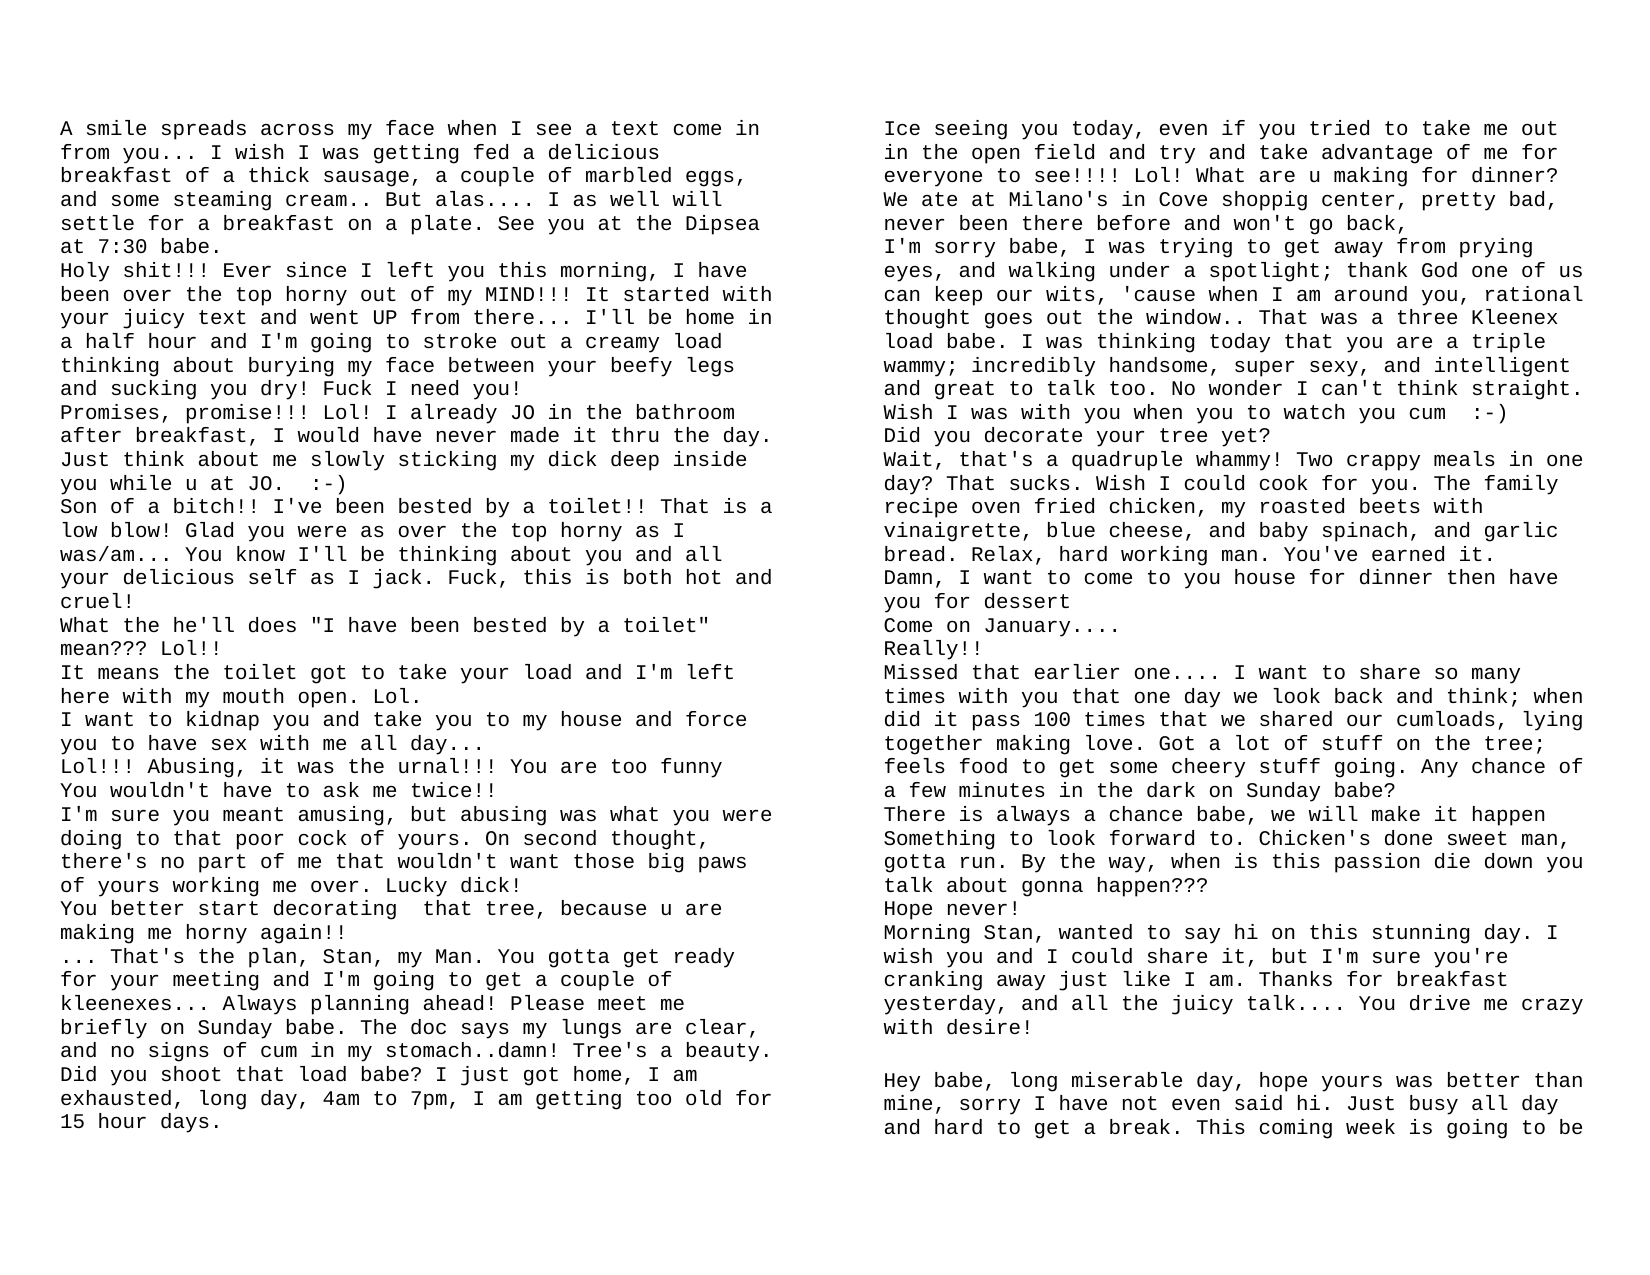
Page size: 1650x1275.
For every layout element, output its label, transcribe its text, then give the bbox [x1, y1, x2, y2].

text Lol!!! Abusing, it was the urnal!!! You are too funny [60, 757, 774, 780]
text I'm sure you meant amusing, but abusing was what you were doing to that poor cock of yours. On second thought, there's no part of me that wouldn't want those big paws of yours working me over. Lucky dick! [60, 804, 774, 898]
text Morning Stan, wanted to say hi on this stunning day. I wish you and I could share it, but I'm sure you're cranking away just like I am. Thanks for breakfast yesterday, and all the juicy talk.... You drive me crazy with desire! [883, 922, 1591, 1040]
text Did you decorate your tree yet? [883, 426, 1591, 449]
text Really!! [883, 638, 1591, 662]
text Come on January.... [883, 615, 1591, 638]
text It means the toilet got to take your load and I'm left here with my mouth open. Lol. [60, 662, 774, 709]
text Damn, I want to come to you house for dinner then have you for dessert [883, 567, 1591, 615]
text Wait, that's a quadruple whammy! Two crappy meals in one day? That sucks. Wish I could cook for you. The family recipe oven fried chicken, my roasted beets with vinaigrette, blue cheese, and baby spinach, and garlic bread. Relax, hard working man. You've earned it. [883, 449, 1591, 567]
text Missed that earlier one.... I want to share so many times with you that one day we look back and think; when did it pass 100 times that we shared our cumloads, lying together making love. Got a lot of stuff on the tree; feels food to get some cheery stuff going. Any chance of a few minutes in the dark on Sunday babe? [883, 662, 1591, 804]
text Wish I was with you when you to watch you cum :-) [883, 402, 1591, 426]
text Something to look forward to. Chicken's done sweet man, gotta run. By the way, when is this passion die down you talk about gonna happen??? [883, 827, 1591, 898]
text Hope never! [883, 898, 1591, 922]
text A smile spreads across my face when I see a text come in from you... I wish I was getting fed a delicious breakfast of a thick sausage, a couple of marbled eggs, and some steaming cream.. But alas.... I as well will settle for a breakfast on a plate. See you at the Dipsea at 7:30 babe. [60, 118, 774, 260]
text You better start decorating that tree, because u are making me horny again!! [60, 898, 774, 946]
text Hey babe, long miserable day, hope yours was better than mine, sorry I have not even said hi. Just busy all day and hard to get a break. This coming week is going to be [883, 1070, 1591, 1141]
text Did you shoot that load babe? I just got home, I am exhausted, long day, 4am to 7pm, I am getting too old for 15 hour days. [60, 1064, 774, 1135]
text Ice seeing you today, even if you tried to take me out in the open field and try and take advantage of me for everyone to see!!!! Lol! What are u making for dinner? We ate at Milano's in Cove shoppig center, pretty bad, never been there before and won't go back, [883, 118, 1591, 236]
text I want to kidnap you and take you to my house and force you to have sex with me all day... [60, 709, 774, 757]
text Holy shit!!! Ever since I left you this morning, I have been over the top horny out of my MIND!!! It started with your juicy text and went UP from there... I'll be home in a half hour and I'm going to stroke out a creamy load thinking about burying my face between your beefy legs and sucking you dry! Fuck I need you! [60, 260, 774, 402]
text There is always a chance babe, we will make it happen [883, 804, 1591, 827]
text Promises, promise!!! Lol! I already JO in the bathroom after breakfast, I would have never made it thru the day. Just think about me slowly sticking my dick deep inside you while u at JO. :-) [60, 402, 774, 496]
text ... That's the plan, Stan, my Man. You gotta get ready for your meeting and I'm going to get a couple of kleenexes... Always planning ahead! Please meet me briefly on Sunday babe. The doc says my lungs are clear, and no signs of cum in my stomach..damn! Tree's a beauty. [60, 946, 774, 1064]
text What the he'll does "I have been bested by a toilet" mean??? Lol!! [60, 615, 774, 662]
text Son of a bitch!! I've been bested by a toilet!! That is a low blow! Glad you were as over the top horny as I was/am... You know I'll be thinking about you and all your delicious self as I jack. Fuck, this is both hot and cruel! [60, 496, 774, 615]
text I'm sorry babe, I was trying to get away from prying eyes, and walking under a spotlight; thank God one of us can keep our wits, 'cause when I am around you, rational thought goes out the window.. That was a three Kleenex load babe. I was thinking today that you are a triple wammy; incredibly handsome, super sexy, and intelligent and great to talk too. No wonder I can't think straight. [883, 236, 1591, 402]
text You wouldn't have to ask me twice!! [60, 780, 774, 804]
